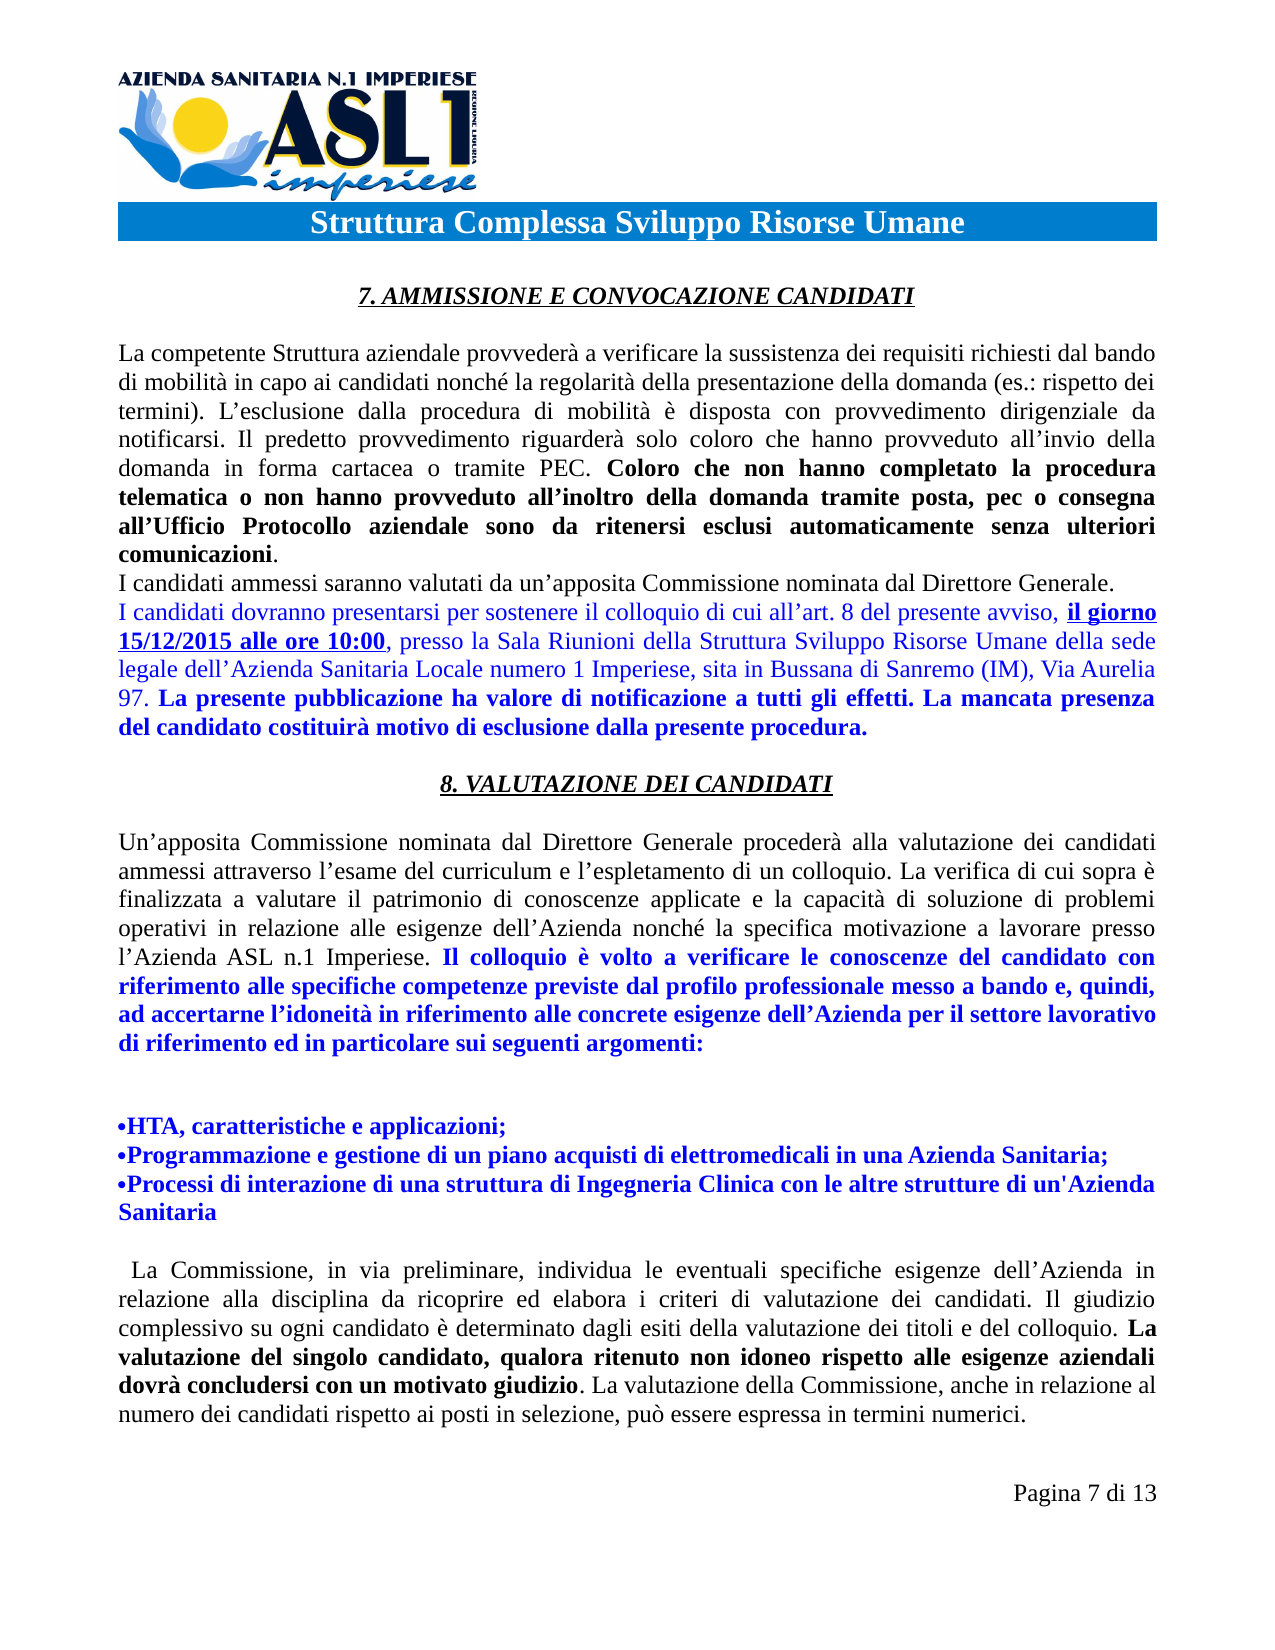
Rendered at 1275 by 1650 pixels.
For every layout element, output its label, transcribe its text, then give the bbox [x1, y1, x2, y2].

list Processi di interazione di una struttura di Ingegneria Clinica con le altre strutture di un'Azienda Sanitaria [118, 1169, 1157, 1226]
list Programmazione e gestione di un piano acquisti di elettromedicali in una Azienda Sanitaria; [118, 1140, 1157, 1169]
text I candidati dovranno presentarsi per sostenere il colloquio di cui all’art. 8 del presente avviso, il giorno 15/12/2015 alle ore 10:00, presso la Sala Riunioni della Struttura Sviluppo Risorse Umane della sede legale dell’Azienda Sanitaria Locale numero 1 Imperiese, sita in Bussana di Sanremo (IM), Via Aurelia 97. La presente pubblicazione ha valore di notificazione a tutti gli effetti. La mancata presenza del candidato costituirà motivo di esclusione dalla presente procedura. [118, 597, 1157, 741]
text La competente Struttura aziendale provvederà a verificare la sussistenza dei requisiti richiesti dal bando di mobilità in capo ai candidati nonché la regolarità della presentazione della domanda (es.: rispetto dei termini). L’esclusione dalla procedura di mobilità è disposta con provvedimento dirigenziale da notificarsi. Il predetto provvedimento riguarderà solo coloro che hanno provveduto all’invio della domanda in forma cartacea o tramite PEC. Coloro che non hanno completato la procedura telematica o non hanno provveduto all’inoltro della domanda tramite posta, pec o consegna all’Ufficio Protocollo aziendale sono da ritenersi esclusi automaticamente senza ulteriori comunicazioni. [118, 338, 1157, 568]
text La Commissione, in via preliminare, individua le eventuali specifiche esigenze dell’Azienda in relazione alla disciplina da ricoprire ed elabora i criteri di valutazione dei candidati. Il giudizio complessivo su ogni candidato è determinato dagli esiti della valutazione dei titoli e del colloquio. La valutazione del singolo candidato, qualora ritenuto non idoneo rispetto alle esigenze aziendali dovrà concludersi con un motivato giudizio. La valutazione della Commissione, anche in relazione al numero dei candidati rispetto ai posti in selezione, può essere espressa in termini numerici. [118, 1255, 1157, 1428]
text I candidati ammessi saranno valutati da un’apposita Commissione nominata dal Direttore Generale. [118, 568, 1157, 597]
list HTA, caratteristiche e applicazioni; [118, 1111, 1157, 1140]
text 7. AMMISSIONE E CONVOCAZIONE CANDIDATI [118, 281, 1157, 309]
text Un’apposita Commissione nominata dal Direttore Generale procederà alla valutazione dei candidati ammessi attraverso l’esame del curriculum e l’espletamento di un colloquio. La verifica di cui sopra è finalizzata a valutare il patrimonio di conoscenze applicate e la capacità di soluzione di problemi operativi in relazione alle esigenze dell’Azienda nonché la specifica motivazione a lavorare presso l’Azienda ASL n.1 Imperiese. Il colloquio è volto a verificare le conoscenze del candidato con riferimento alle specifiche competenze previste dal profilo professionale messo a bando e, quindi, ad accertarne l’idoneità in riferimento alle concrete esigenze dell’Azienda per il settore lavorativo di riferimento ed in particolare sui seguenti argomenti: [118, 827, 1157, 1057]
text 8. VALUTAZIONE DEI CANDIDATI [118, 769, 1157, 798]
